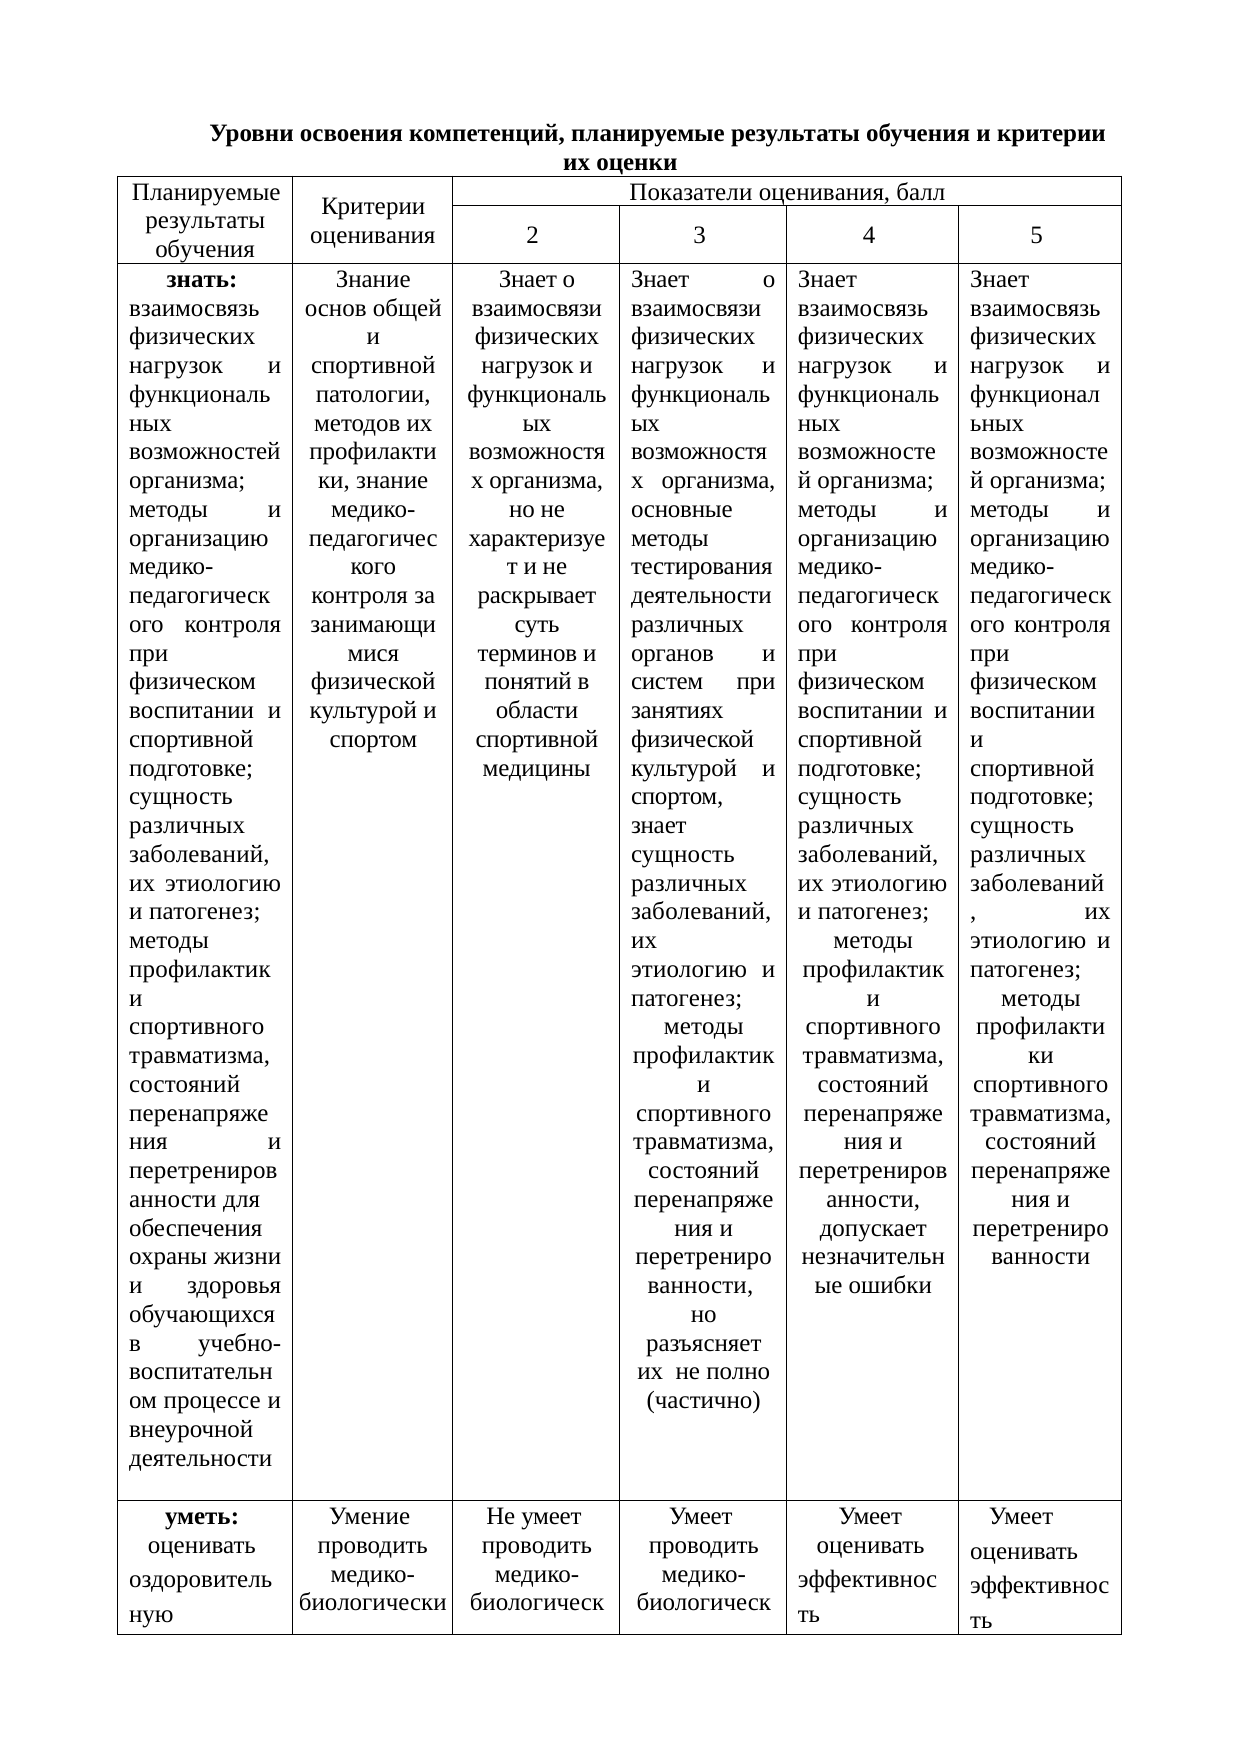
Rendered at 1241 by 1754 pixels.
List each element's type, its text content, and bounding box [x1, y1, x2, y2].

table_header Показатели оценивания, балл [453, 177, 1121, 205]
table_cell Знает взаимосвязь физических нагрузок и функциональных возможностей организма; методы и организацию медико-педагогического контроля при физическом воспитании и спортивной подготовке; сущность различных заболеваний, их этиологию и патогенез; методы профилактики спортивного травматизма, состояний перенапряжения и перетренированности [959, 264, 1121, 1500]
table_cell 3 [620, 206, 786, 263]
table_cell Знает взаимосвязь физических нагрузок и функциональных возможностей организма; методы и организацию медико-педагогического контроля при физическом воспитании и спортивной подготовке; сущность различных заболеваний, их этиологию и патогенез; методы профилактики спортивного травматизма, состояний перенапряжения и перетренированности, допускает незначительные ошибки [787, 264, 958, 1500]
table_cell 2 [453, 206, 619, 263]
table_cell 5 [959, 206, 1121, 263]
table_cell Умеет проводить медико-биологическ [620, 1501, 786, 1633]
table_cell Умеет оценивать эффективность [787, 1501, 958, 1633]
table_cell Знает о взаимосвязи физических нагрузок и функциональых возможностях организма, но не характеризует и не раскрывает суть терминов и понятий в области спортивной медицины [453, 264, 619, 1500]
table_header Планируемые результаты обучения [118, 177, 292, 263]
table_cell уметь: оценивать оздоровительную [118, 1501, 292, 1633]
table_cell Знание основ общей и спортивной патологии, методов их профилактики, знание медико-педагогического контроля за занимающимися физической культурой и спортом [293, 264, 452, 1500]
table_cell Не умеет проводить медико-биологическ [453, 1501, 619, 1633]
table_cell знать: взаимосвязь физических нагрузок и функциональных возможностей организма; методы и организацию медико-педагогического контроля при физическом воспитании и спортивной подготовке; сущность различных заболеваний, их этиологию и патогенез; методы профилактики спортивного травматизма, состояний перенапряжения и перетренированности для обеспечения охраны жизни и здоровья обучающихся в учебно-воспитательном процессе и внеурочной деятельности [118, 264, 292, 1500]
text Уровни освоения компетенций, планируемые результаты обучения и критерии их оценки [118, 118, 1122, 176]
table_cell 4 [787, 206, 958, 263]
table_header Критерии оценивания [293, 177, 452, 263]
table_cell Умение проводить медико-биологически [293, 1501, 452, 1633]
table_cell Знает о взаимосвязи физических нагрузок и функциональых возможностях организма, основные методы тестирования деятельности различных органов и систем при занятиях физической культурой и спортом, знает сущность различных заболеваний, их этиологию и патогенез; методы профилактики спортивного травматизма, состояний перенапряжения и перетренированности, но разъясняет их не полно (частично) [620, 264, 786, 1500]
